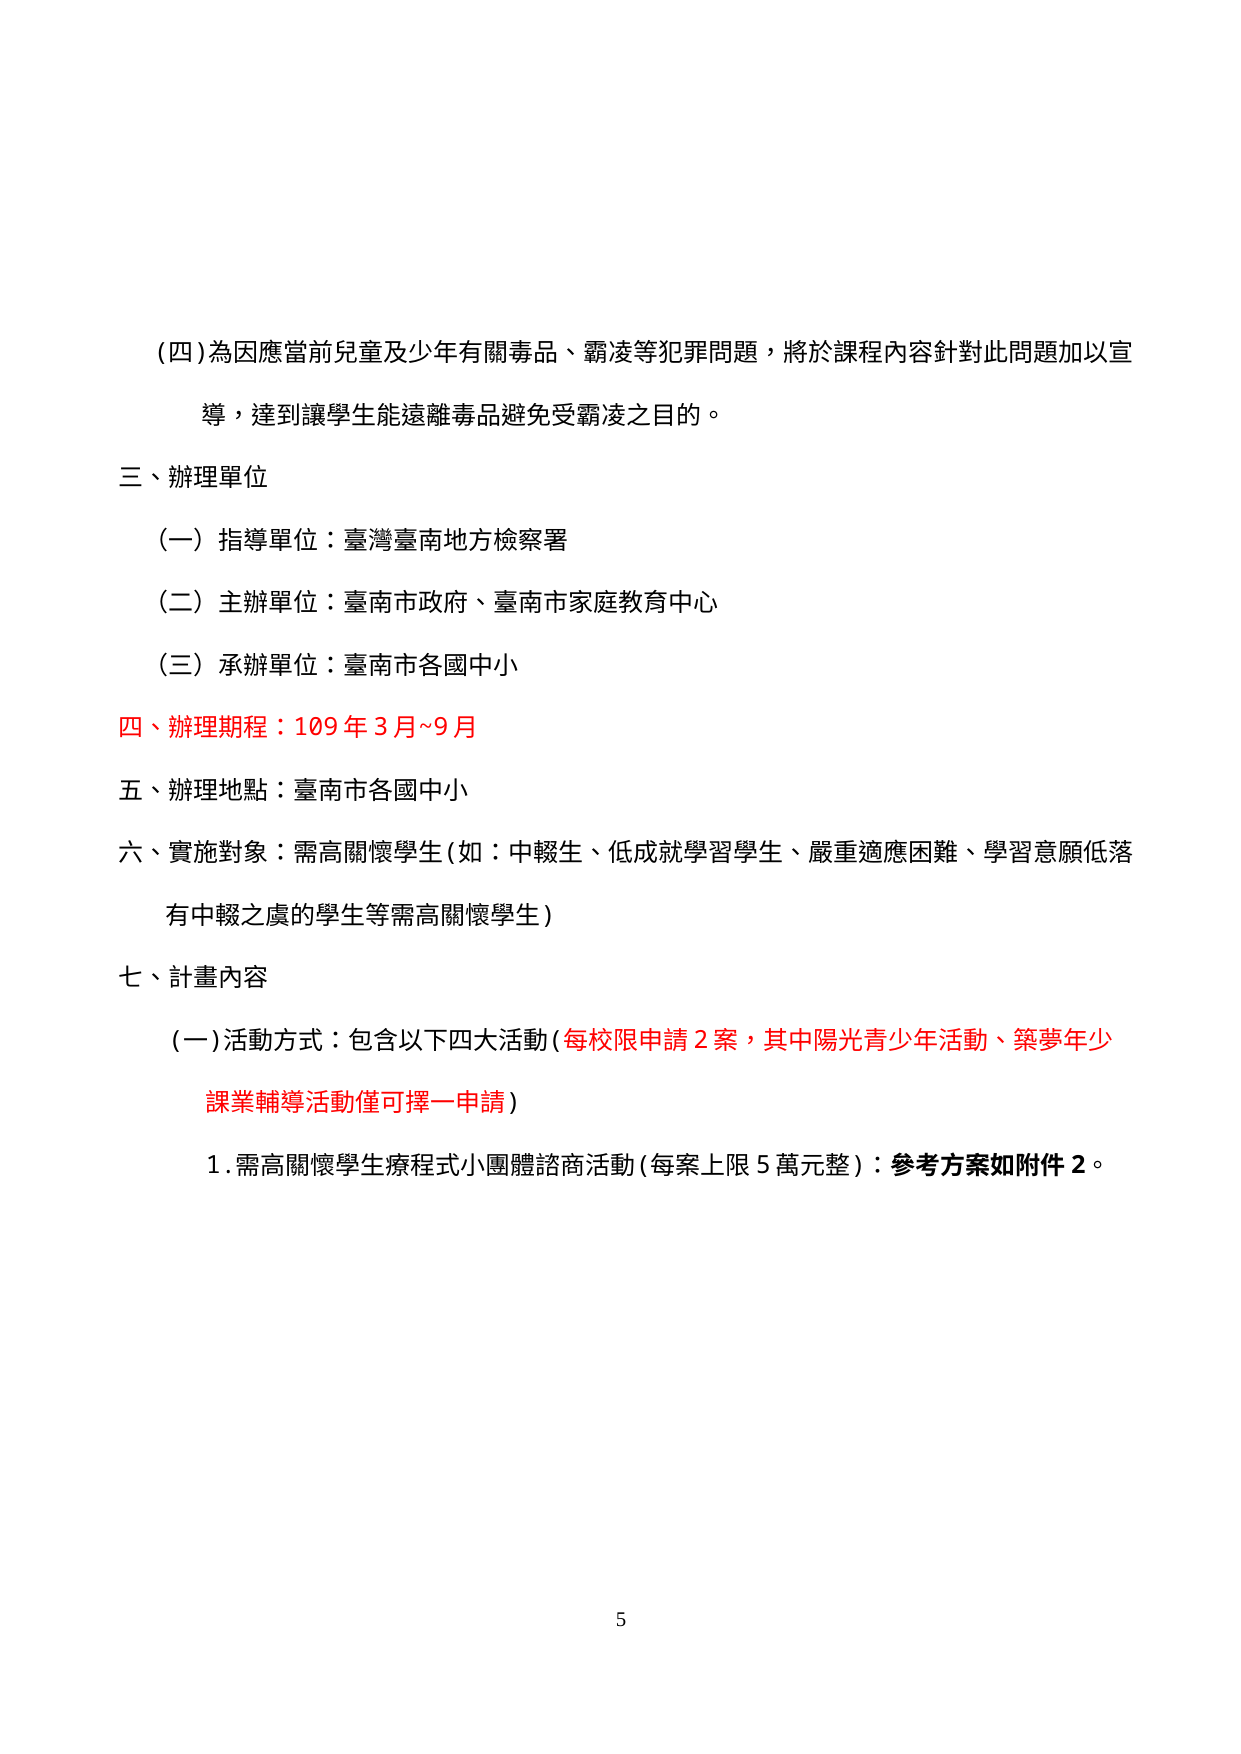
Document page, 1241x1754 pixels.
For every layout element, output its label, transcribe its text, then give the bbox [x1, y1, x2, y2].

text 七、計畫內容 [118, 934, 1134, 997]
text （一）指導單位：臺灣臺南地方檢察署 [118, 497, 1134, 559]
text 五、辦理地點：臺南市各國中小 [118, 747, 1134, 809]
text (一)活動方式：包含以下四大活動(每校限申請2案，其中陽光青少年活動、築夢年少課業輔導活動僅可擇一申請) [168, 997, 1134, 1122]
text （二）主辦單位：臺南市政府、臺南市家庭教育中心 [118, 559, 1134, 622]
text （三）承辦單位：臺南市各國中小 [118, 622, 1134, 684]
text 六、實施對象：需高關懷學生(如：中輟生、低成就學習學生、嚴重適應困難、學習意願低落有中輟之虞的學生等需高關懷學生) [118, 809, 1134, 934]
text 四、辦理期程：109年3月~9月 [118, 684, 1134, 747]
text (四)為因應當前兒童及少年有關毒品、霸凌等犯罪問題，將於課程內容針對此問題加以宣導，達到讓學生能遠離毒品避免受霸凌之目的。 [153, 309, 1134, 434]
text 三、辦理單位 [118, 434, 1134, 497]
text 1.需高關懷學生療程式小團體諮商活動(每案上限5萬元整)：參考方案如附件2。 [118, 1122, 1134, 1184]
